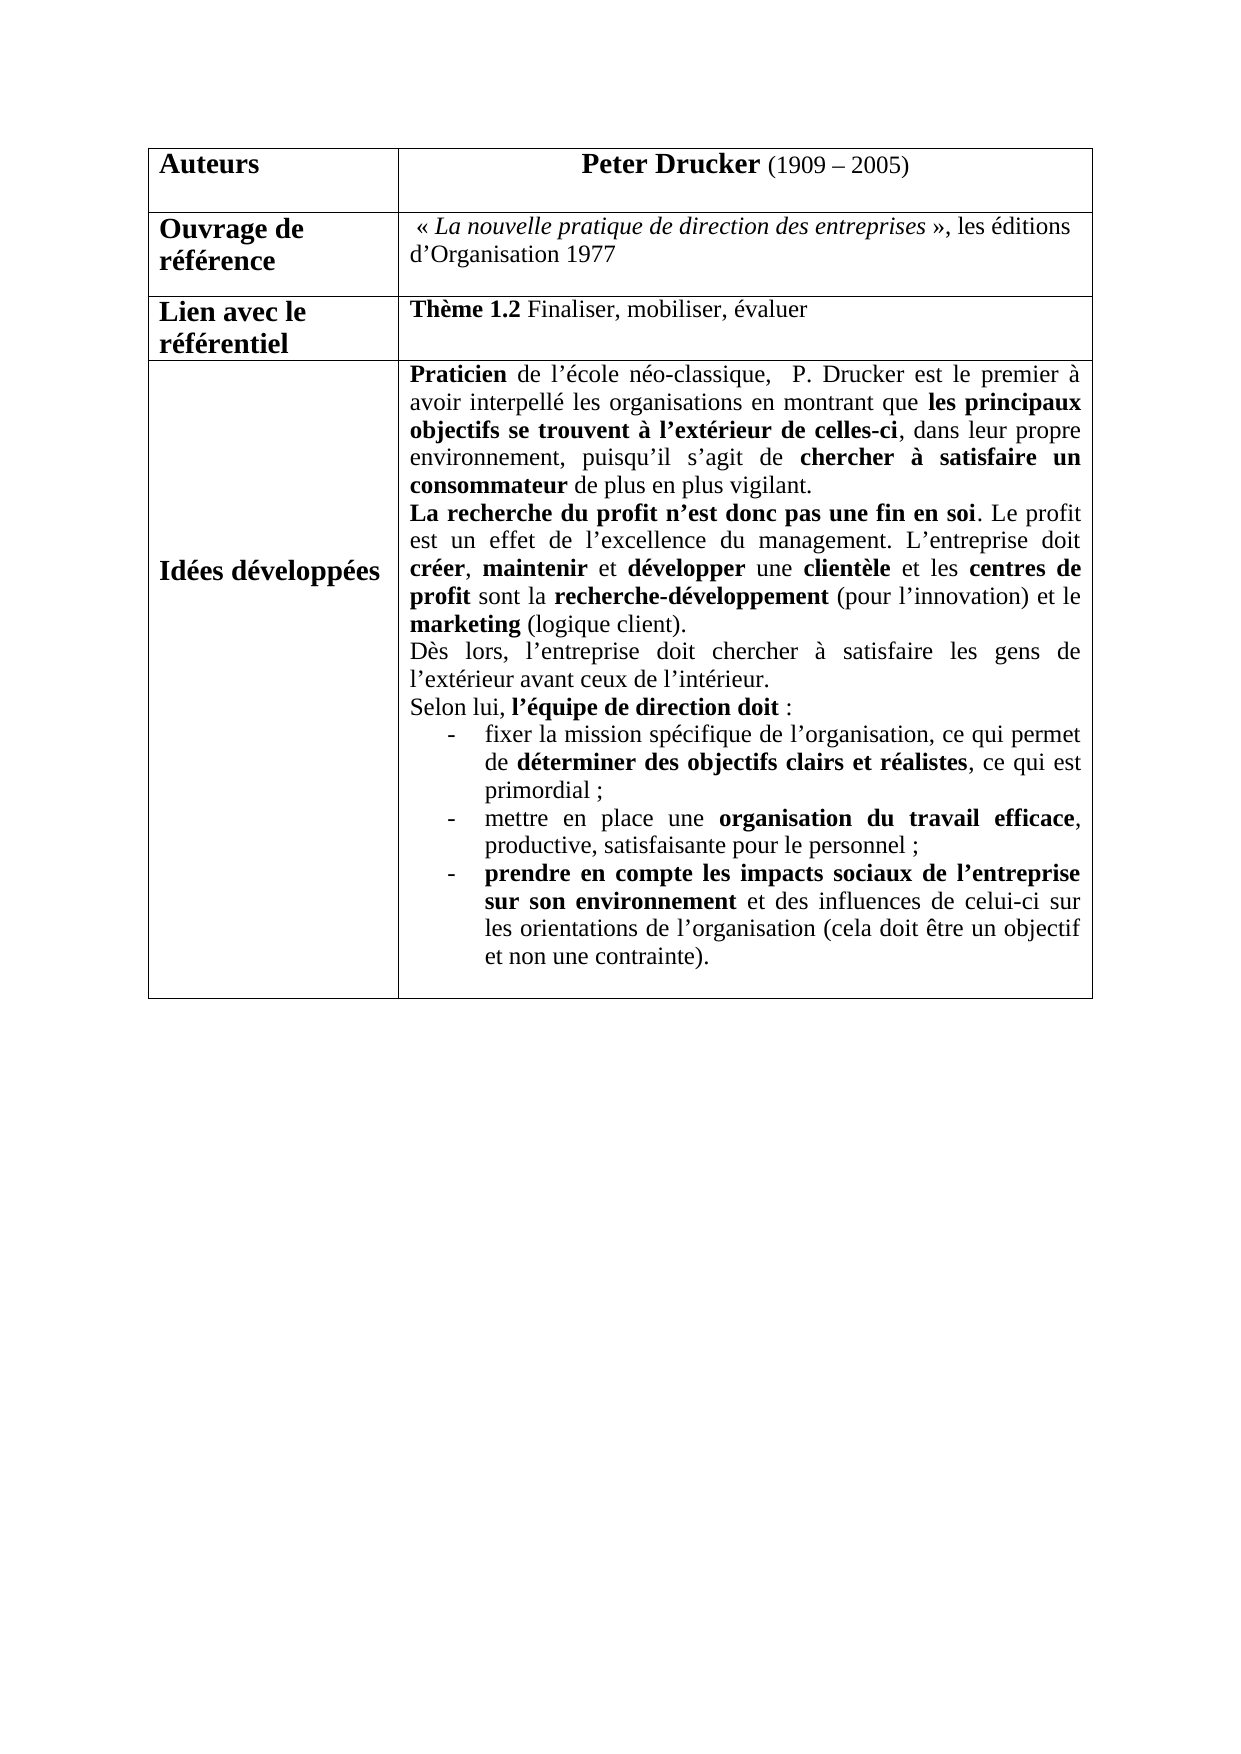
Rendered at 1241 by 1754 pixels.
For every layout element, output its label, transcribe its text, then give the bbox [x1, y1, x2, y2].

table_cell Thème 1.2 Finaliser, mobiliser, évaluer [399, 297, 1092, 360]
table_header Peter Drucker (1909 – 2005) [399, 149, 1092, 212]
table_header Auteurs [149, 149, 398, 212]
table_cell Ouvrage de référence [149, 213, 398, 296]
table_cell Idées développées [149, 361, 398, 998]
table_cell Lien avec le référentiel [149, 297, 398, 360]
table_cell Praticien de l’école néo-classique, P. Drucker est le premier à avoir interpellé les organisations en montrant que les principaux objectifs se trouvent à l’extérieur de celles-ci, dans leur propre environnement, puisqu’il s’agit de chercher à satisfaire un consommateur de plus en plus vigilant. La recherche du profit n’est donc pas une fin en soi. Le profit est un effet de l’excellence du management. L’entreprise doit créer, maintenir et développer une clientèle et les centres de profit sont la recherche-développement (pour l’innovation) et le marketing (logique client). Dès lors, l’entreprise doit chercher à satisfaire les gens de l’extérieur avant ceux de l’intérieur. Selon lui, l’équipe de direction doit : fixer la mission spécifique de l’organisation, ce qui permet de déterminer des objectifs clairs et réalistes, ce qui est primordial ; mettre en place une organisation du travail efficace, productive, satisfaisante pour le personnel ; prendre en compte les impacts sociaux de l’entreprise sur son environnement et des influences de celui-ci sur les orientations de l’organisation (cela doit être un objectif et non une contrainte). [399, 361, 1092, 998]
table_cell « La nouvelle pratique de direction des entreprises », les éditions d’Organisation 1977 [399, 213, 1092, 296]
